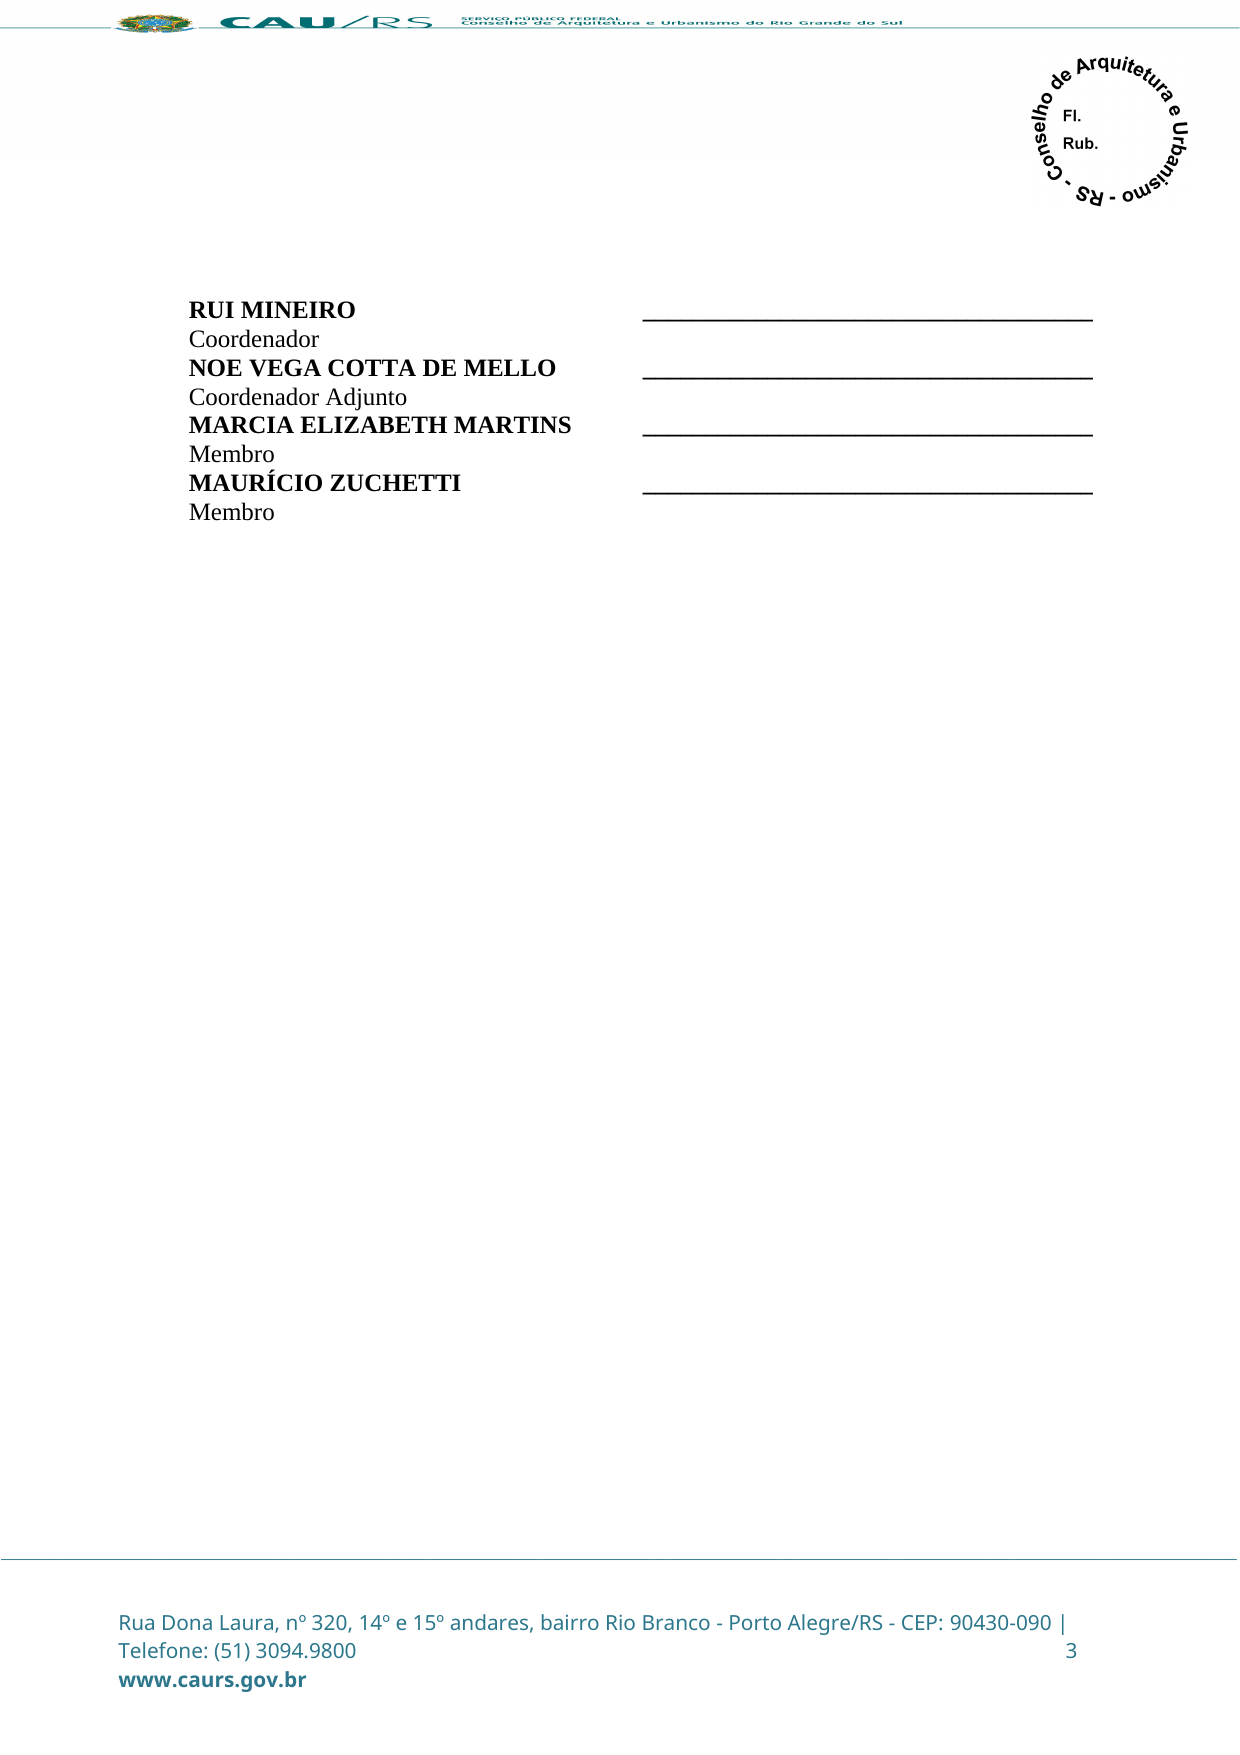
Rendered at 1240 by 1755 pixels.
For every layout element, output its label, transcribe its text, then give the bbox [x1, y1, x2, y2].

table_header ____________________________________ [631, 295, 1104, 353]
table_cell MAURÍCIO ZUCHETTI Membro [177, 468, 631, 525]
table_cell [177, 525, 631, 554]
table_cell MARCIA ELIZABETH MARTINS Membro [177, 410, 631, 468]
table_cell ____________________________________ [631, 353, 1104, 410]
table_cell [631, 525, 1104, 554]
table_cell ____________________________________ [631, 468, 1104, 525]
table_cell NOE VEGA COTTA DE MELLO Coordenador Adjunto [177, 353, 631, 410]
table_cell ____________________________________ [631, 410, 1104, 468]
table_header RUI MINEIRO Coordenador [177, 295, 631, 353]
